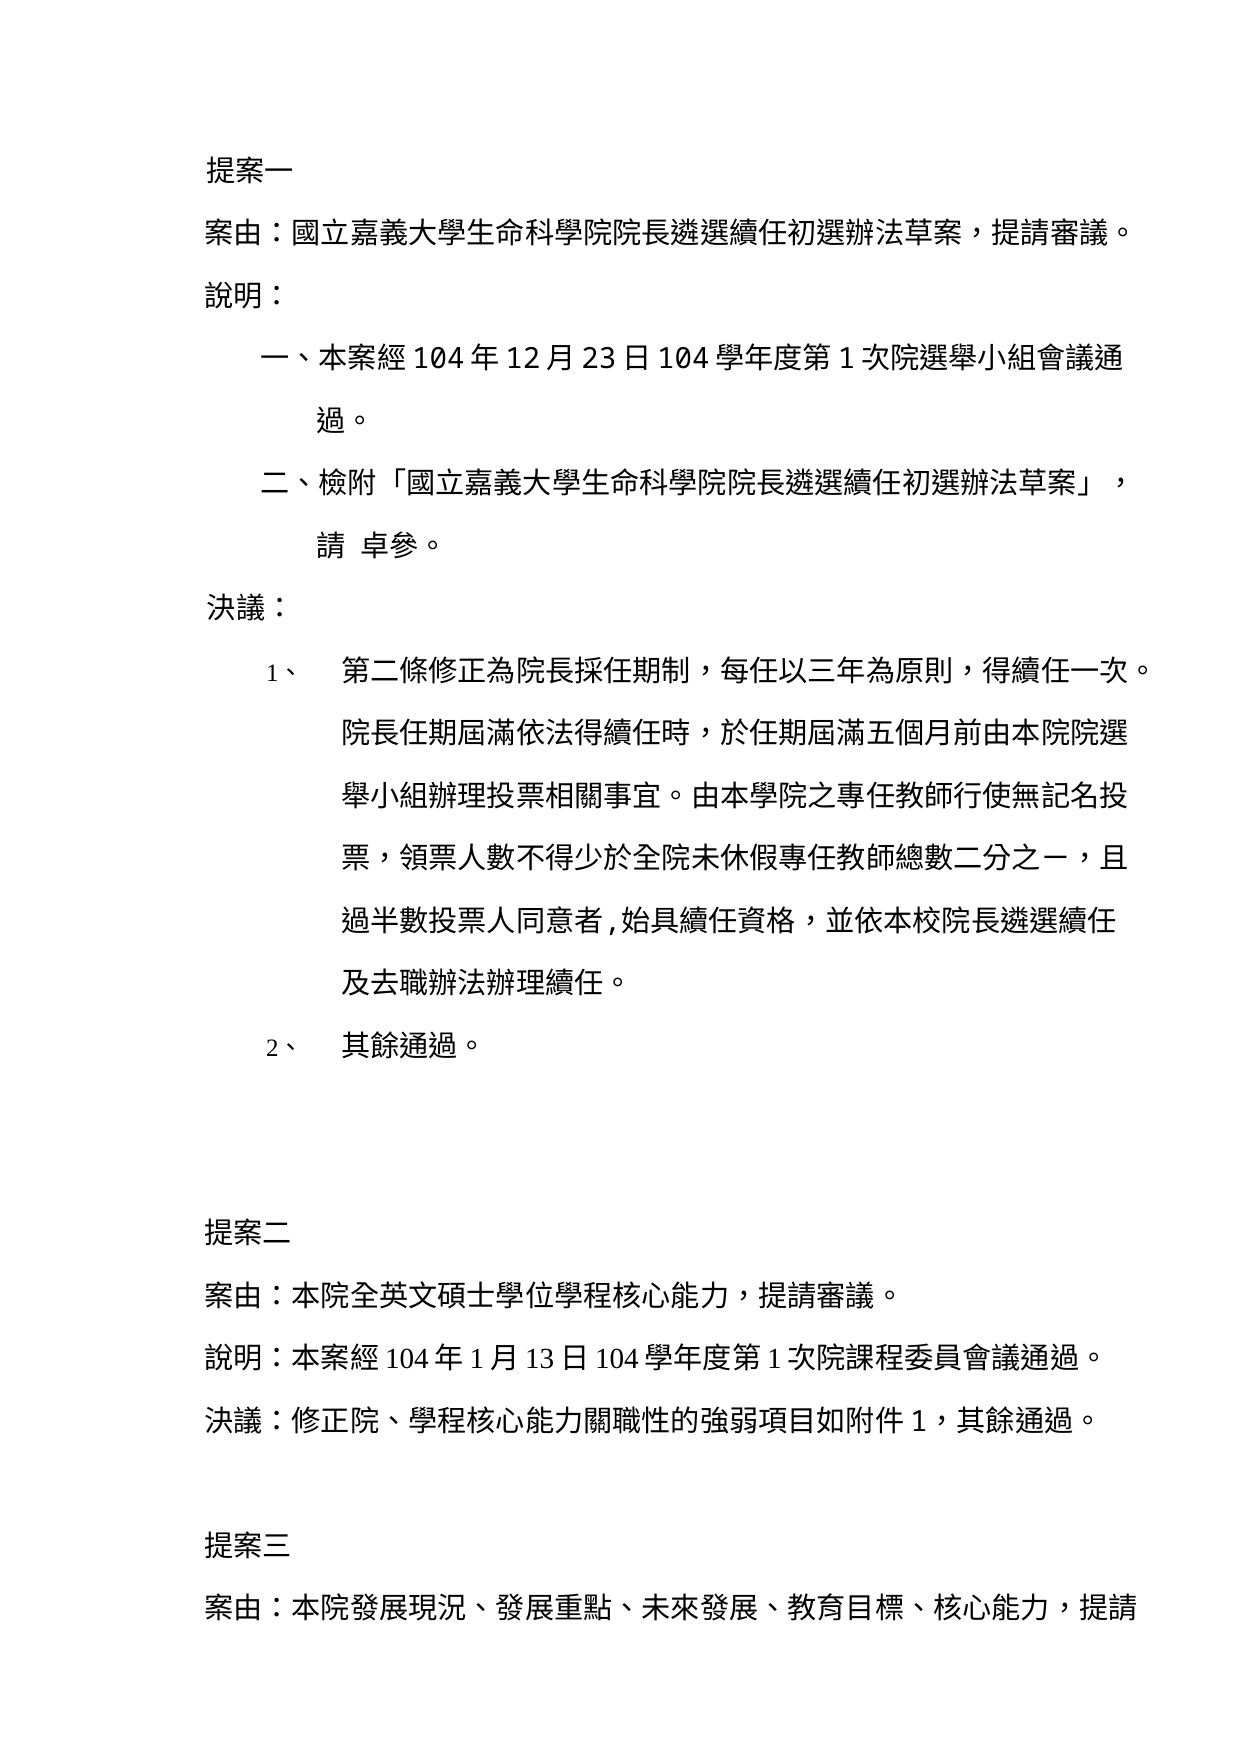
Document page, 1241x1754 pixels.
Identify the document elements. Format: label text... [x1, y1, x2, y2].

list 第二條修正為院長採任期制，每任以三年為原則，得續任一次。院長任期屆滿依法得續任時，於任期屆滿五個月前由本院院選舉小組辦理投票相關事宜。由本學院之專任教師行使無記名投票，領票人數不得少於全院未休假專任教師總數二分之ㄧ，且過半數投票人同意者,始具續任資格，並依本校院長遴選續任及去職辦法辦理續任。 [266, 627, 1144, 1002]
text 案由：本院發展現況、發展重點、未來發展、教育目標、核心能力，提請 [204, 1564, 1144, 1627]
text 案由：本院全英文碩士學位學程核心能力，提請審議。 [204, 1252, 1144, 1314]
text 決議： [207, 564, 1144, 627]
text 案由：國立嘉義大學生命科學院院長遴選續任初選辦法草案，提請審議。 [204, 189, 1144, 252]
text 說明：本案經104年1月13日104學年度第1次院課程委員會議通過。 [204, 1314, 1144, 1377]
text 二、檢附「國立嘉義大學生命科學院院長遴選續任初選辦法草案」，請 卓參。 [260, 439, 1144, 564]
text 提案一 [148, 127, 1144, 189]
text 一、本案經104年12月23日104學年度第1次院選舉小組會議通過。 [260, 314, 1144, 439]
text 提案三 [204, 1502, 1144, 1564]
text 決議：修正院、學程核心能力關職性的強弱項目如附件1，其餘通過。 [204, 1377, 1144, 1439]
text 說明： [204, 252, 1144, 314]
text 提案二 [204, 1189, 1144, 1252]
list 其餘通過。 [266, 1002, 1144, 1064]
